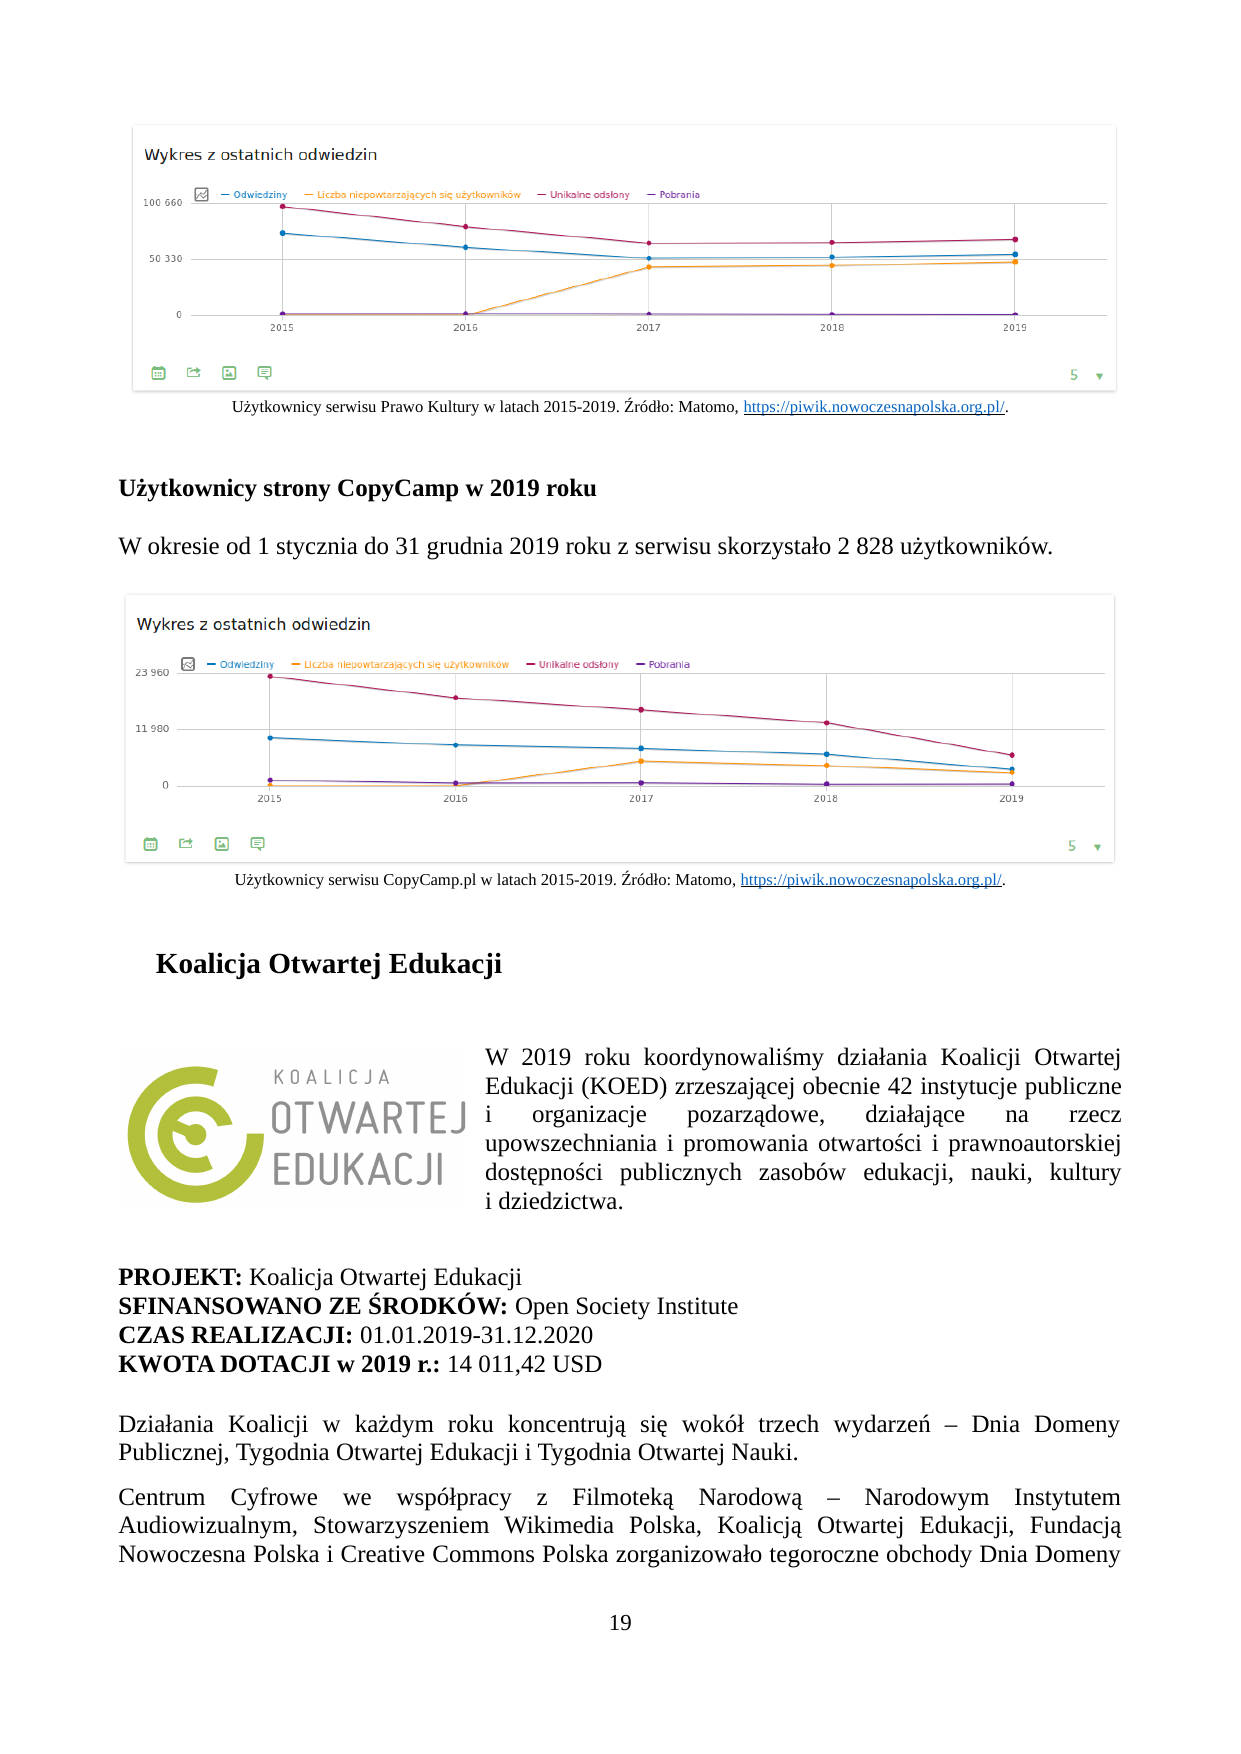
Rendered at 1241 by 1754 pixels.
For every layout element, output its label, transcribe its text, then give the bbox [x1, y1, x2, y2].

text Użytkownicy serwisu CopyCamp.pl w latach 2015-2019. Źródło: Matomo, https://piwik.nowoczesnapolska.org.pl/. [118, 870, 1122, 889]
text SFINANSOWANO ZE ŚRODKÓW: Open Society Institute [118, 1291, 1122, 1320]
picture [118, 1046, 467, 1212]
text W 2019 roku koordynowaliśmy działania Koalicji Otwartej Edukacji (KOED) zrzeszającej obecnie 42 instytucje publiczne i organizacje pozarządowe, działające na rzecz upowszechniania i promowania otwartości i prawnoautorskiej dostępności publicznych zasobów edukacji, nauki, kultury i dziedzictwa. [118, 1042, 1122, 1214]
picture [118, 118, 1123, 397]
text Użytkownicy strony CopyCamp w 2019 roku [118, 473, 1122, 502]
text Działania Koalicji w każdym roku koncentrują się wokół trzech wydarzeń – Dnia Domeny Publicznej, Tygodnia Otwartej Edukacji i Tygodnia Otwartej Nauki. [118, 1409, 1122, 1466]
text KWOTA DOTACJI w 2019 r.: 14 011,42 USD [118, 1349, 1122, 1377]
text Użytkownicy serwisu Prawo Kultury w latach 2015-2019. Źródło: Matomo, https://piwik.nowoczesnapolska.org.pl/. [118, 397, 1122, 416]
text PROJEKT: Koalicja Otwartej Edukacji [118, 1262, 1122, 1291]
text Centrum Cyfrowe we współpracy z Filmoteką Narodową – Narodowym Instytutem Audiowizualnym, Stowarzyszeniem Wikimedia Polska, Koalicją Otwartej Edukacji, Fundacją Nowoczesna Polska i Creative Commons Polska zorganizowało tegoroczne obchody Dnia Domeny [118, 1482, 1122, 1568]
text CZAS REALIZACJI: 01.01.2019-31.12.2020 [118, 1320, 1122, 1349]
list Koalicja Otwartej Edukacji [156, 946, 1122, 980]
text W okresie od 1 stycznia do 31 grudnia 2019 roku z serwisu skorzystało 2 828 użytkowników. [118, 531, 1122, 560]
picture [118, 588, 1123, 870]
